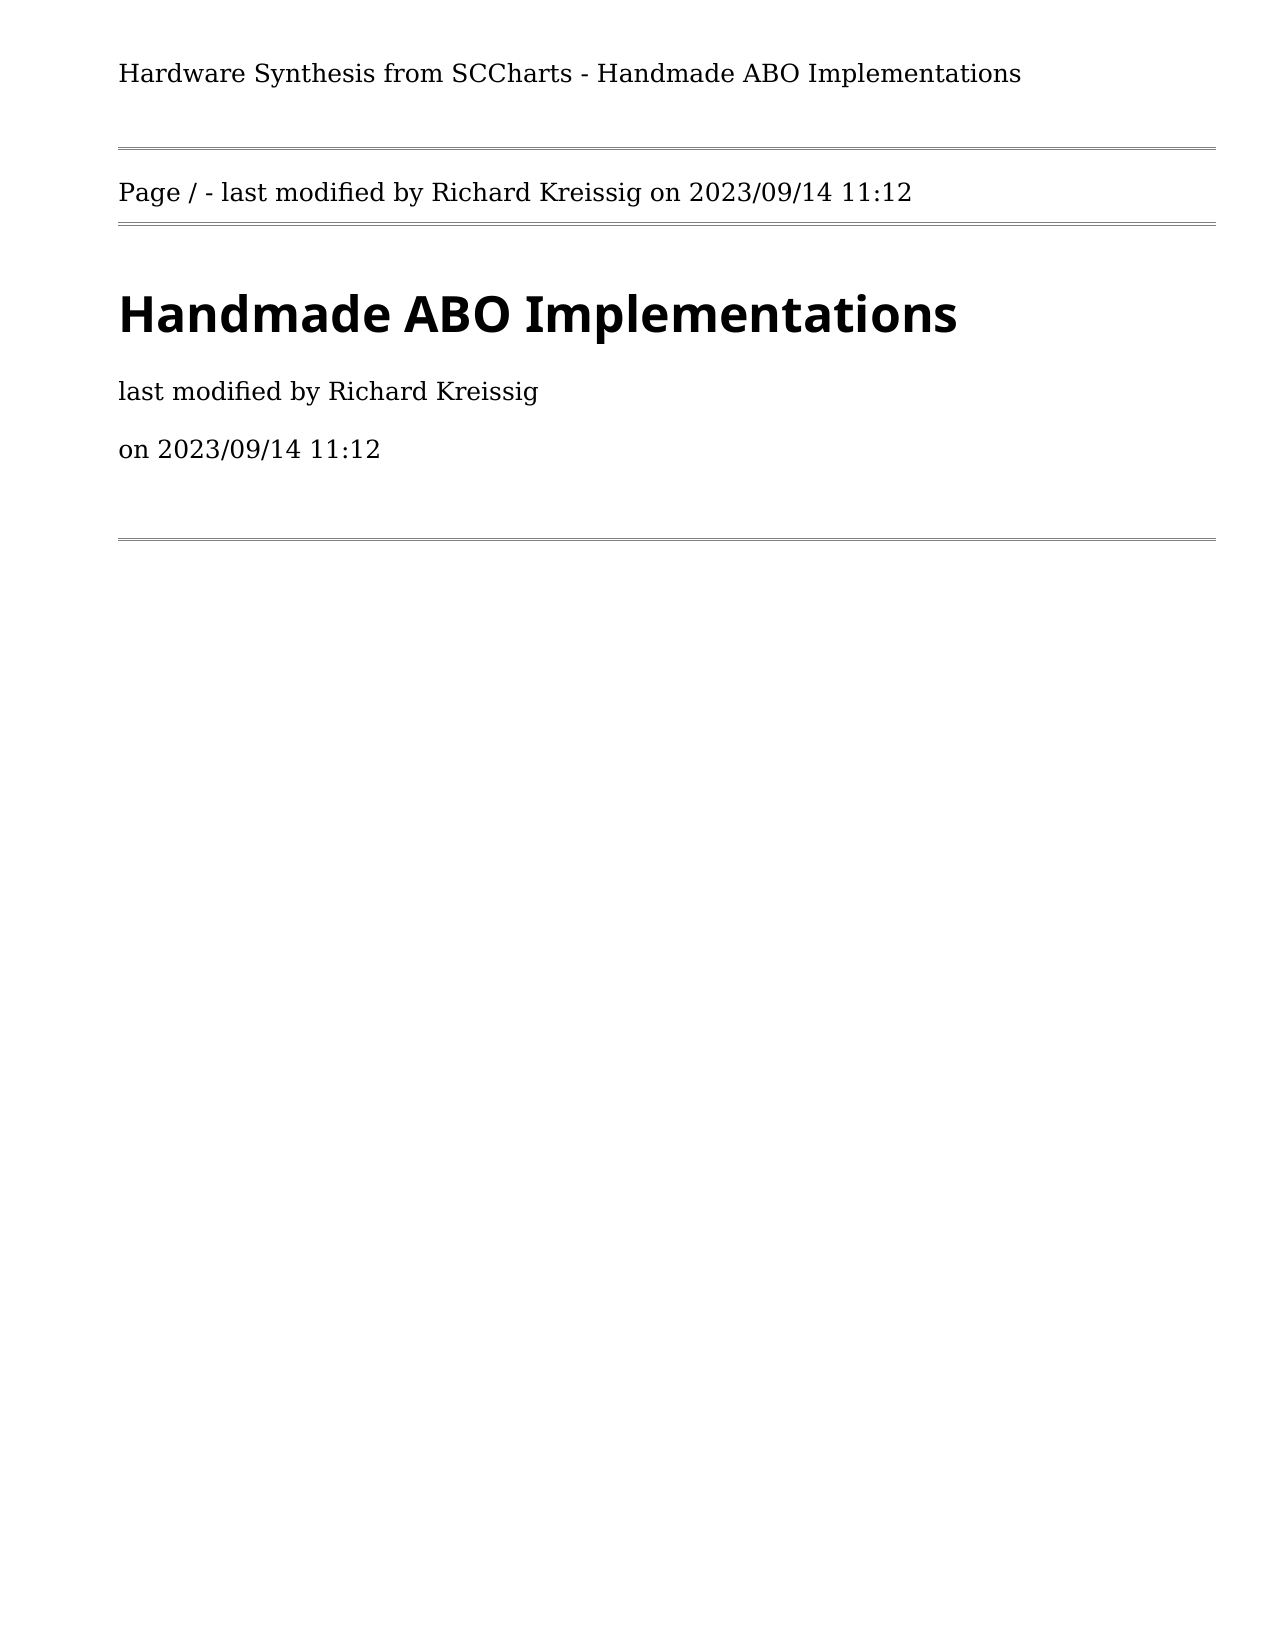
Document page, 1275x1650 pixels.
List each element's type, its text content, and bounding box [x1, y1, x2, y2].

text last modified by Richard Kreissig [118, 377, 1216, 406]
text on 2023/09/14 11:12 [118, 435, 1216, 464]
text Hardware Synthesis from SCCharts - Handmade ABO Implementations [118, 59, 1216, 88]
subtitle Handmade ABO Implementations [118, 279, 1216, 347]
text Page / - last modified by Richard Kreissig on 2023/09/14 11:12 [118, 179, 1216, 208]
